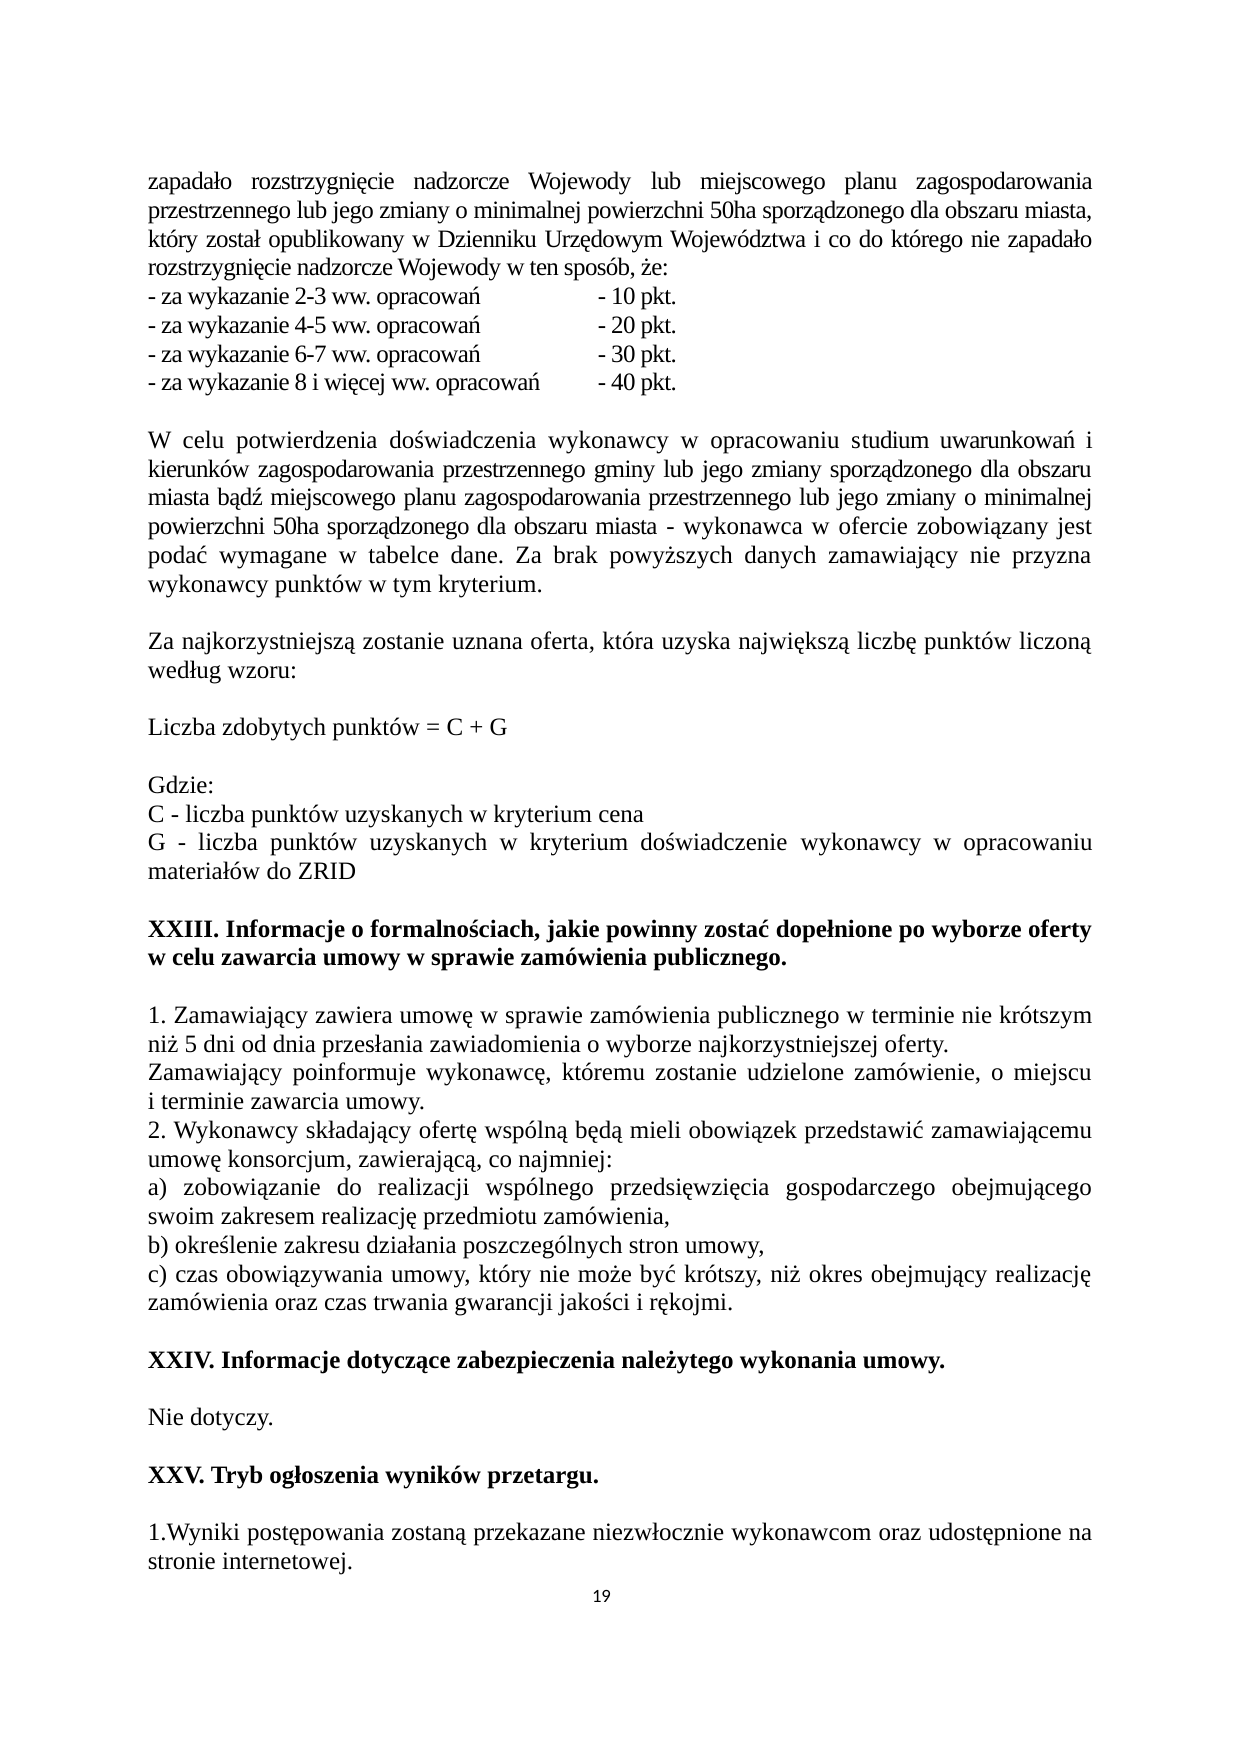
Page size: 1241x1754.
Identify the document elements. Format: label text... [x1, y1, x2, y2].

text zapadało rozstrzygnięcie nadzorcze Wojewody lub miejscowego planu zagospodarowania przestrzennego lub jego zmiany o minimalnej powierzchni 50ha sporządzonego dla obszaru miasta, który został opublikowany w Dzienniku Urzędowym Województwa i co do którego nie zapadało rozstrzygnięcie nadzorcze Wojewody w ten sposób, że: [148, 166, 1093, 281]
text 1. Zamawiający zawiera umowę w sprawie zamówienia publicznego w terminie nie krótszym niż 5 dni od dnia przesłania zawiadomienia o wyborze najkorzystniejszej oferty. [148, 1000, 1093, 1057]
text C - liczba punktów uzyskanych w kryterium cena [148, 799, 1093, 827]
text - za wykazanie 8 i więcej ww. opracowań - 40 pkt. [148, 367, 1093, 396]
text XXV. Tryb ogłoszenia wyników przetargu. [148, 1460, 1093, 1489]
text - za wykazanie 6-7 ww. opracowań - 30 pkt. [148, 339, 1093, 367]
text 2. Wykonawcy składający ofertę wspólną będą mieli obowiązek przedstawić zamawiającemu umowę konsorcjum, zawierającą, co najmniej: [148, 1115, 1093, 1172]
text a) zobowiązanie do realizacji wspólnego przedsięwzięcia gospodarczego obejmującego swoim zakresem realizację przedmiotu zamówienia, [148, 1172, 1093, 1230]
text Zamawiający poinformuje wykonawcę, któremu zostanie udzielone zamówienie, o miejscu i terminie zawarcia umowy. [148, 1057, 1093, 1115]
text c) czas obowiązywania umowy, który nie może być krótszy, niż okres obejmujący realizację zamówienia oraz czas trwania gwarancji jakości i rękojmi. [148, 1259, 1093, 1316]
text - za wykazanie 4-5 ww. opracowań - 20 pkt. [148, 310, 1093, 339]
text Liczba zdobytych punktów = C + G [148, 712, 1093, 741]
text Za najkorzystniejszą zostanie uznana oferta, która uzyska największą liczbę punktów liczoną według wzoru: [148, 626, 1093, 684]
text - za wykazanie 2-3 ww. opracowań - 10 pkt. [148, 281, 1093, 310]
text Gdzie: [148, 770, 1093, 799]
text G - liczba punktów uzyskanych w kryterium doświadczenie wykonawcy w opracowaniu materiałów do ZRID [148, 827, 1093, 885]
text 1.Wyniki postępowania zostaną przekazane niezwłocznie wykonawcom oraz udostępnione na stronie internetowej. [148, 1517, 1093, 1575]
text XXIII. Informacje o formalnościach, jakie powinny zostać dopełnione po wyborze oferty w celu zawarcia umowy w sprawie zamówienia publicznego. [148, 914, 1093, 971]
text b) określenie zakresu działania poszczególnych stron umowy, [148, 1230, 1093, 1259]
text Nie dotyczy. [148, 1402, 1093, 1431]
text XXIV. Informacje dotyczące zabezpieczenia należytego wykonania umowy. [148, 1345, 1093, 1374]
text W celu potwierdzenia doświadczenia wykonawcy w opracowaniu studium uwarunkowań i kierunków zagospodarowania przestrzennego gminy lub jego zmiany sporządzonego dla obszaru miasta bądź miejscowego planu zagospodarowania przestrzennego lub jego zmiany o minimalnej powierzchni 50ha sporządzonego dla obszaru miasta - wykonawca w ofercie zobowiązany jest podać wymagane w tabelce dane. Za brak powyższych danych zamawiający nie przyzna wykonawcy punktów w tym kryterium. [148, 425, 1093, 597]
